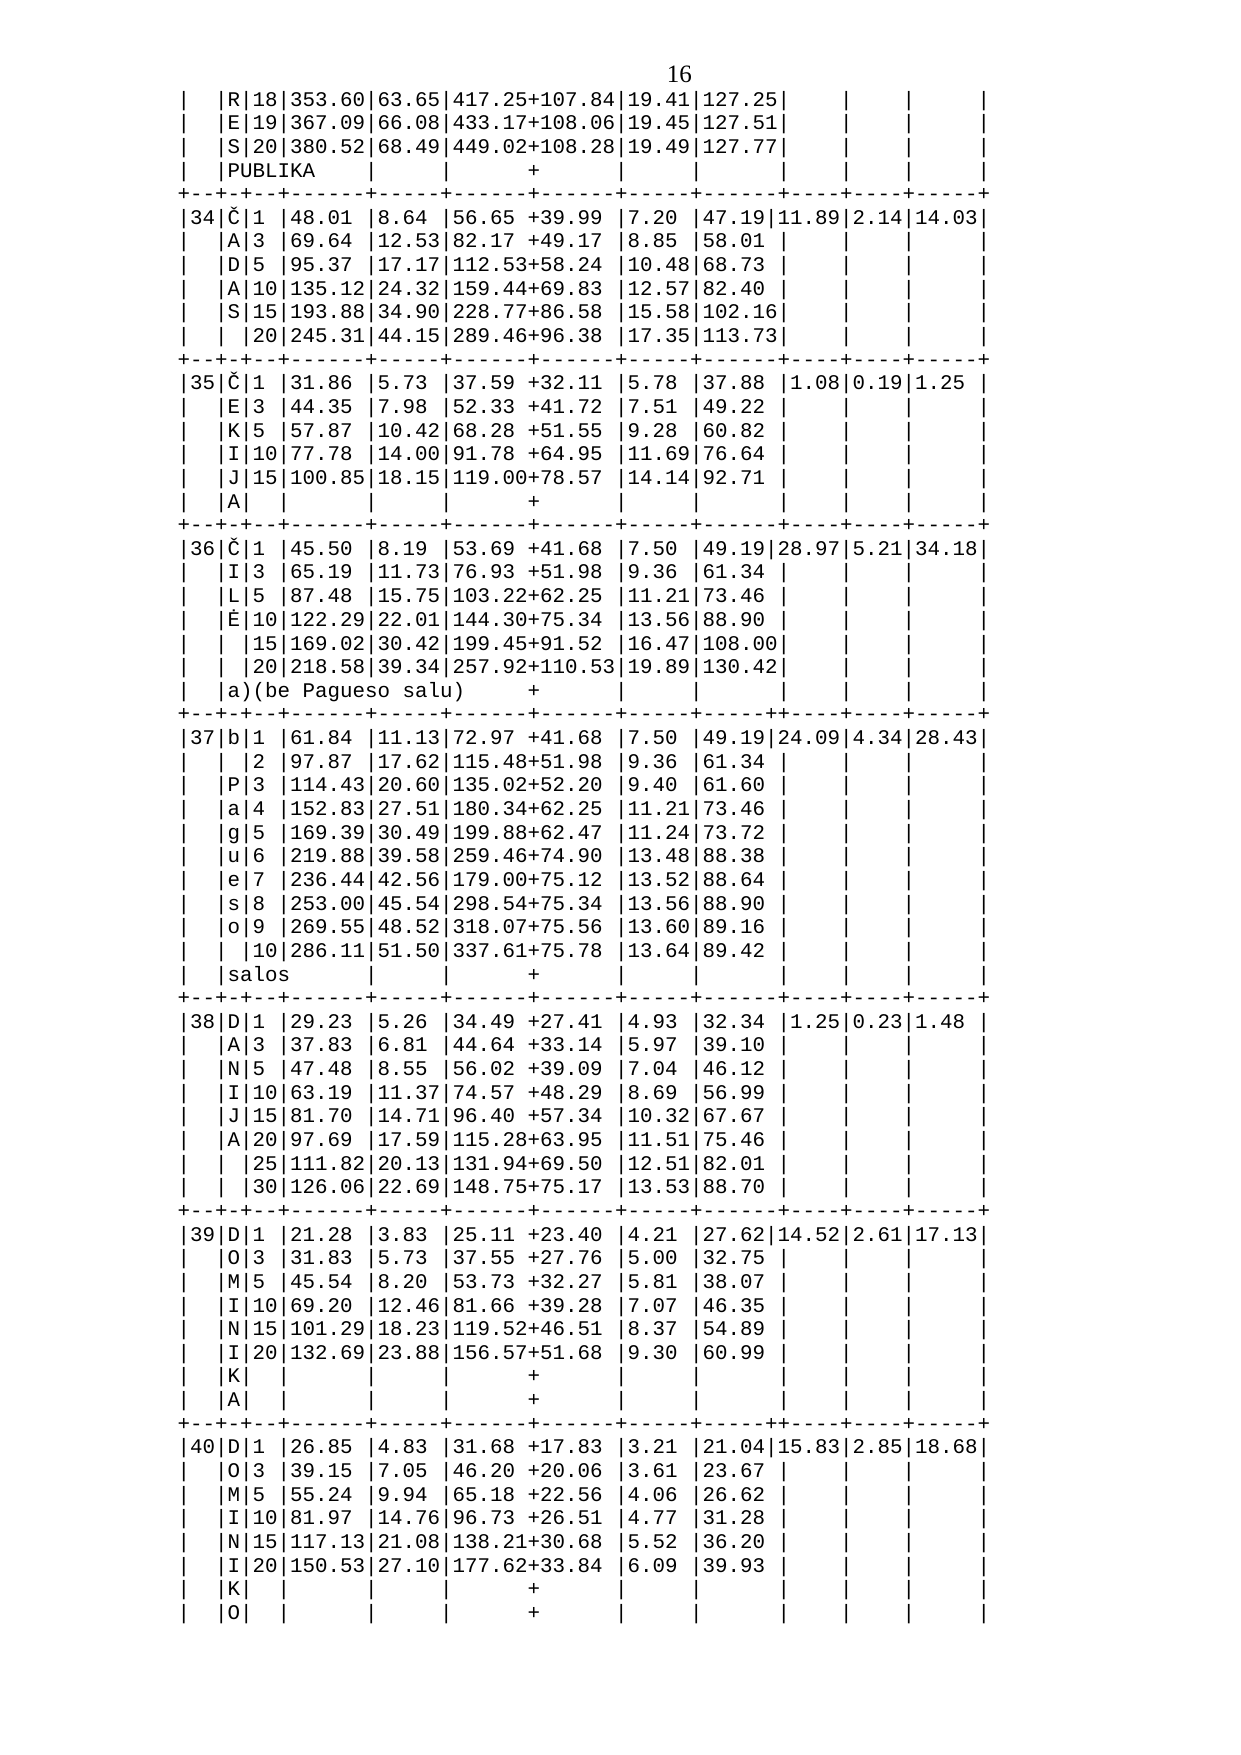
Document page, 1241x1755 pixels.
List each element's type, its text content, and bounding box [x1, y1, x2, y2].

text +--+-+--+------+-----+------+------+-----+------+----+----+-----+ [177, 1200, 1181, 1224]
text | |E|19|367.09|66.08|433.17+108.06|19.45|127.51| | | | [177, 112, 1181, 136]
text | |A|20|97.69 |17.59|115.28+63.95 |11.51|75.46 | | | | [177, 1129, 1181, 1153]
text +--+-+--+------+-----+------+------+-----+-----++----+----+-----+ [177, 1413, 1181, 1436]
text | |O| | | | + | | | | | | [177, 1602, 1181, 1626]
text +--+-+--+------+-----+------+------+-----+-----++----+----+-----+ [177, 703, 1181, 727]
text | | |20|218.58|39.34|257.92+110.53|19.89|130.42| | | | [177, 656, 1181, 680]
text | |I|10|63.19 |11.37|74.57 +48.29 |8.69 |56.99 | | | | [177, 1082, 1181, 1105]
text | |I|10|69.20 |12.46|81.66 +39.28 |7.07 |46.35 | | | | [177, 1294, 1181, 1318]
text +--+-+--+------+-----+------+------+-----+------+----+----+-----+ [177, 183, 1181, 207]
text |34|Č|1 |48.01 |8.64 |56.65 +39.99 |7.20 |47.19|11.89|2.14|14.03| [177, 207, 1181, 231]
text | |A|3 |69.64 |12.53|82.17 +49.17 |8.85 |58.01 | | | | [177, 231, 1181, 254]
text | |e|7 |236.44|42.56|179.00+75.12 |13.52|88.64 | | | | [177, 869, 1181, 893]
text +--+-+--+------+-----+------+------+-----+------+----+----+-----+ [177, 987, 1181, 1011]
text | |E|3 |44.35 |7.98 |52.33 +41.72 |7.51 |49.22 | | | | [177, 396, 1181, 420]
text | |D|5 |95.37 |17.17|112.53+58.24 |10.48|68.73 | | | | [177, 254, 1181, 278]
text | |I|20|132.69|23.88|156.57+51.68 |9.30 |60.99 | | | | [177, 1342, 1181, 1366]
text +--+-+--+------+-----+------+------+-----+------+----+----+-----+ [177, 349, 1181, 372]
text | |PUBLIKA | | + | | | | | | [177, 159, 1181, 183]
text | |A|10|135.12|24.32|159.44+69.83 |12.57|82.40 | | | | [177, 278, 1181, 301]
text | |O|3 |31.83 |5.73 |37.55 +27.76 |5.00 |32.75 | | | | [177, 1247, 1181, 1271]
text |38|D|1 |29.23 |5.26 |34.49 +27.41 |4.93 |32.34 |1.25|0.23|1.48 | [177, 1011, 1181, 1034]
text | | |15|169.02|30.42|199.45+91.52 |16.47|108.00| | | | [177, 632, 1181, 656]
text | |L|5 |87.48 |15.75|103.22+62.25 |11.21|73.46 | | | | [177, 585, 1181, 609]
text | |I|3 |65.19 |11.73|76.93 +51.98 |9.36 |61.34 | | | | [177, 562, 1181, 585]
text | |J|15|100.85|18.15|119.00+78.57 |14.14|92.71 | | | | [177, 467, 1181, 491]
text | |J|15|81.70 |14.71|96.40 +57.34 |10.32|67.67 | | | | [177, 1105, 1181, 1129]
text +--+-+--+------+-----+------+------+-----+------+----+----+-----+ [177, 514, 1181, 538]
text | |K|5 |57.87 |10.42|68.28 +51.55 |9.28 |60.82 | | | | [177, 420, 1181, 443]
text | | |2 |97.87 |17.62|115.48+51.98 |9.36 |61.34 | | | | [177, 751, 1181, 774]
text | |I|10|77.78 |14.00|91.78 +64.95 |11.69|76.64 | | | | [177, 443, 1181, 467]
text | |g|5 |169.39|30.49|199.88+62.47 |11.24|73.72 | | | | [177, 822, 1181, 845]
text | |A| | | | + | | | | | | [177, 1389, 1181, 1413]
text | |a)(be Pagueso salu) + | | | | | | [177, 680, 1181, 703]
text | | |20|245.31|44.15|289.46+96.38 |17.35|113.73| | | | [177, 325, 1181, 349]
text | |salos | | + | | | | | | [177, 963, 1181, 987]
text | |S|15|193.88|34.90|228.77+86.58 |15.58|102.16| | | | [177, 301, 1181, 325]
text | |s|8 |253.00|45.54|298.54+75.34 |13.56|88.90 | | | | [177, 893, 1181, 916]
text | |O|3 |39.15 |7.05 |46.20 +20.06 |3.61 |23.67 | | | | [177, 1460, 1181, 1484]
text | |K| | | | + | | | | | | [177, 1366, 1181, 1389]
text | |M|5 |45.54 |8.20 |53.73 +32.27 |5.81 |38.07 | | | | [177, 1271, 1181, 1294]
text | |M|5 |55.24 |9.94 |65.18 +22.56 |4.06 |26.62 | | | | [177, 1484, 1181, 1507]
text | | |10|286.11|51.50|337.61+75.78 |13.64|89.42 | | | | [177, 940, 1181, 963]
text | |N|15|101.29|18.23|119.52+46.51 |8.37 |54.89 | | | | [177, 1318, 1181, 1342]
text | |u|6 |219.88|39.58|259.46+74.90 |13.48|88.38 | | | | [177, 845, 1181, 869]
text | |K| | | | + | | | | | | [177, 1578, 1181, 1602]
text |39|D|1 |21.28 |3.83 |25.11 +23.40 |4.21 |27.62|14.52|2.61|17.13| [177, 1224, 1181, 1247]
text | |A|3 |37.83 |6.81 |44.64 +33.14 |5.97 |39.10 | | | | [177, 1034, 1181, 1058]
text | |I|20|150.53|27.10|177.62+33.84 |6.09 |39.93 | | | | [177, 1555, 1181, 1578]
text | |I|10|81.97 |14.76|96.73 +26.51 |4.77 |31.28 | | | | [177, 1507, 1181, 1531]
text | |P|3 |114.43|20.60|135.02+52.20 |9.40 |61.60 | | | | [177, 774, 1181, 798]
text |40|D|1 |26.85 |4.83 |31.68 +17.83 |3.21 |21.04|15.83|2.85|18.68| [177, 1436, 1181, 1460]
text | |Ė|10|122.29|22.01|144.30+75.34 |13.56|88.90 | | | | [177, 609, 1181, 632]
text | |R|18|353.60|63.65|417.25+107.84|19.41|127.25| | | | [177, 89, 1181, 112]
text | |S|20|380.52|68.49|449.02+108.28|19.49|127.77| | | | [177, 136, 1181, 159]
text | |a|4 |152.83|27.51|180.34+62.25 |11.21|73.46 | | | | [177, 798, 1181, 822]
text | |A| | | | + | | | | | | [177, 491, 1181, 514]
text |36|Č|1 |45.50 |8.19 |53.69 +41.68 |7.50 |49.19|28.97|5.21|34.18| [177, 538, 1181, 562]
text | | |25|111.82|20.13|131.94+69.50 |12.51|82.01 | | | | [177, 1153, 1181, 1176]
text |35|Č|1 |31.86 |5.73 |37.59 +32.11 |5.78 |37.88 |1.08|0.19|1.25 | [177, 372, 1181, 396]
text |37|b|1 |61.84 |11.13|72.97 +41.68 |7.50 |49.19|24.09|4.34|28.43| [177, 727, 1181, 751]
text | |N|15|117.13|21.08|138.21+30.68 |5.52 |36.20 | | | | [177, 1531, 1181, 1555]
text | | |30|126.06|22.69|148.75+75.17 |13.53|88.70 | | | | [177, 1176, 1181, 1200]
text | |o|9 |269.55|48.52|318.07+75.56 |13.60|89.16 | | | | [177, 916, 1181, 940]
text | |N|5 |47.48 |8.55 |56.02 +39.09 |7.04 |46.12 | | | | [177, 1058, 1181, 1082]
